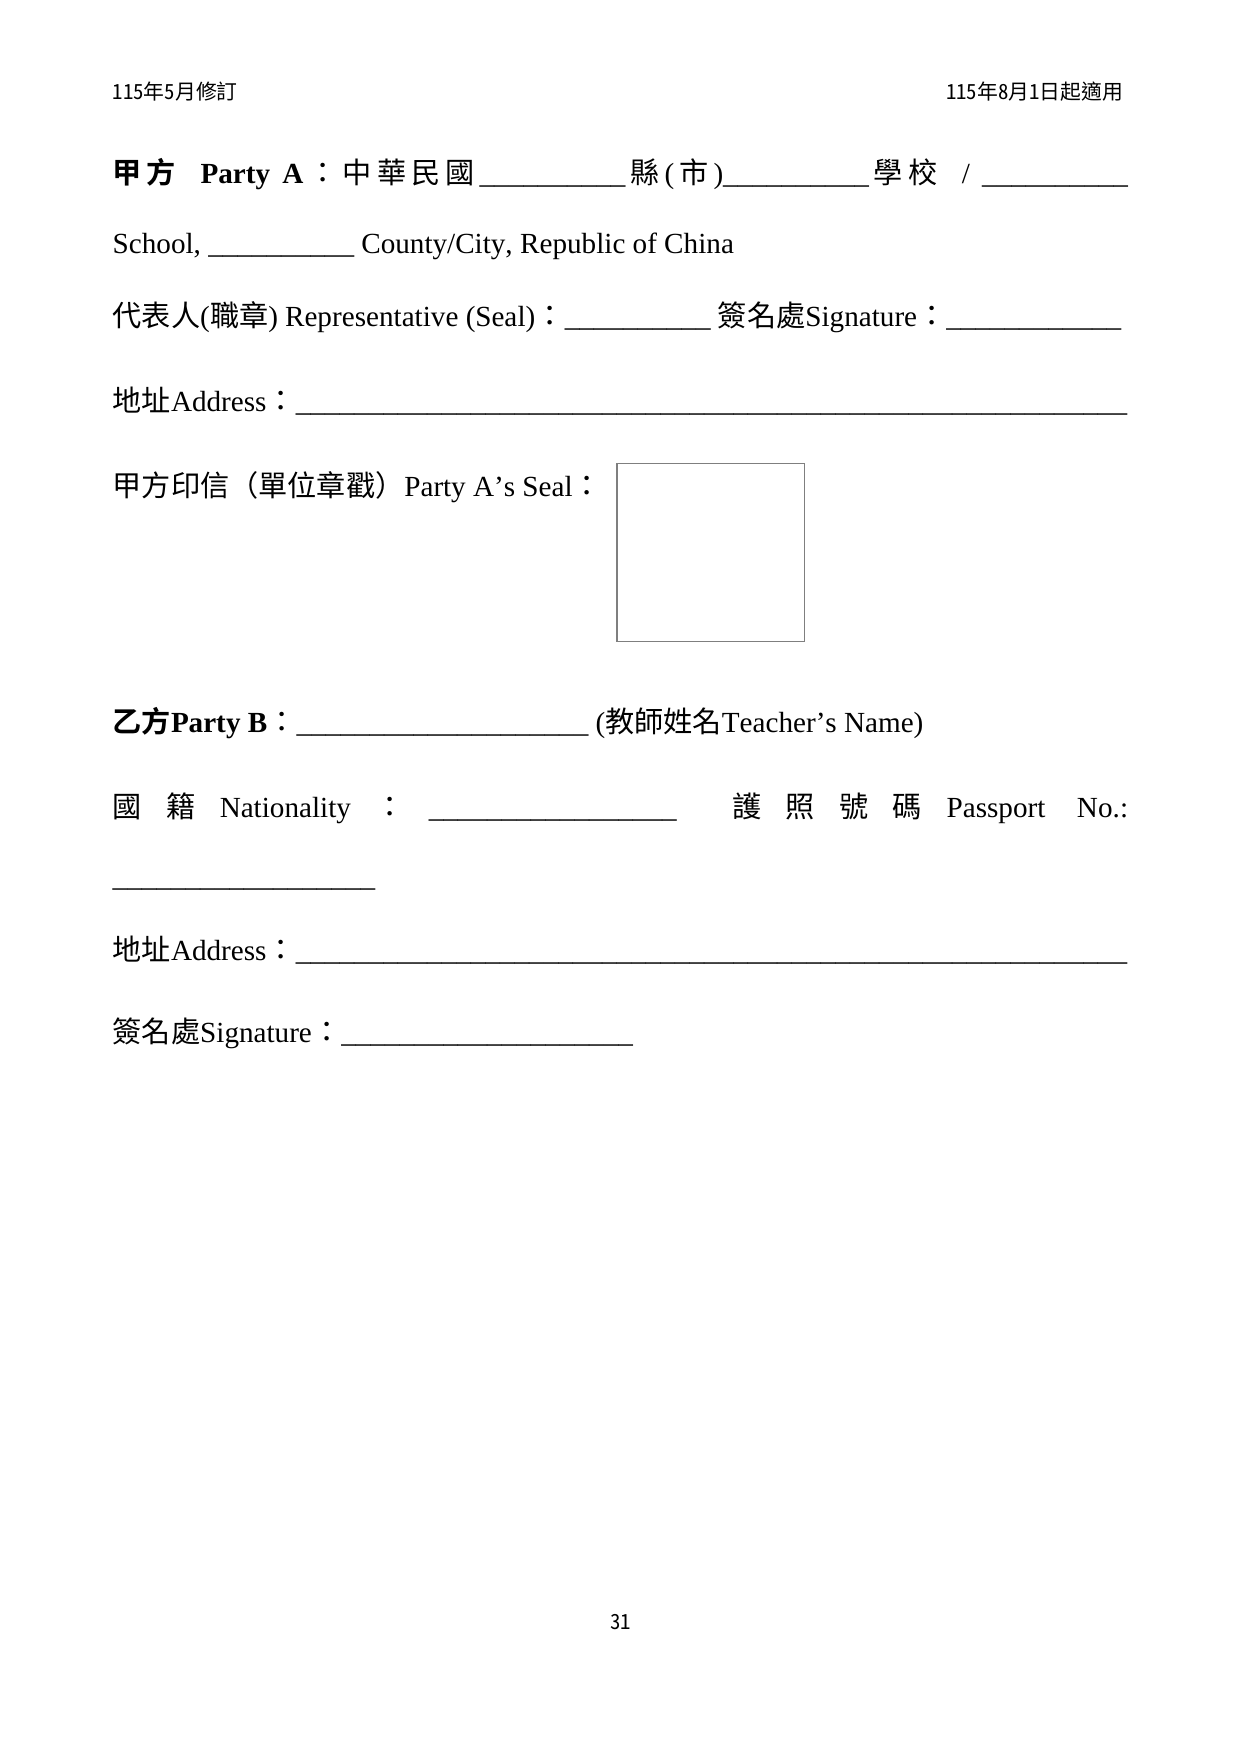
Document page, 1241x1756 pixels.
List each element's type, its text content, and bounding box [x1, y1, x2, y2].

text 乙方Party B：____________________ (教師姓名Teacher’s Name) [112, 698, 1128, 741]
text 國籍Nationality：_________________ 護照號碼Passport No.: __________________ [112, 783, 1128, 893]
text 地址Address：_________________________________________________________ [112, 926, 1128, 968]
text 代表人(職章) Representative (Seal)：__________ 簽名處Signature：____________ [112, 293, 1128, 335]
text 簽名處Signature：____________________ [112, 1011, 1128, 1051]
text 甲方印信（單位章戳）Party A’s Seal： [112, 462, 1128, 504]
text 甲方 Party A：中華民國__________縣(市)__________學校 / __________ School, __________ County/City, Republic of China [112, 150, 1128, 259]
text 地址Address：_________________________________________________________ [112, 377, 1128, 420]
